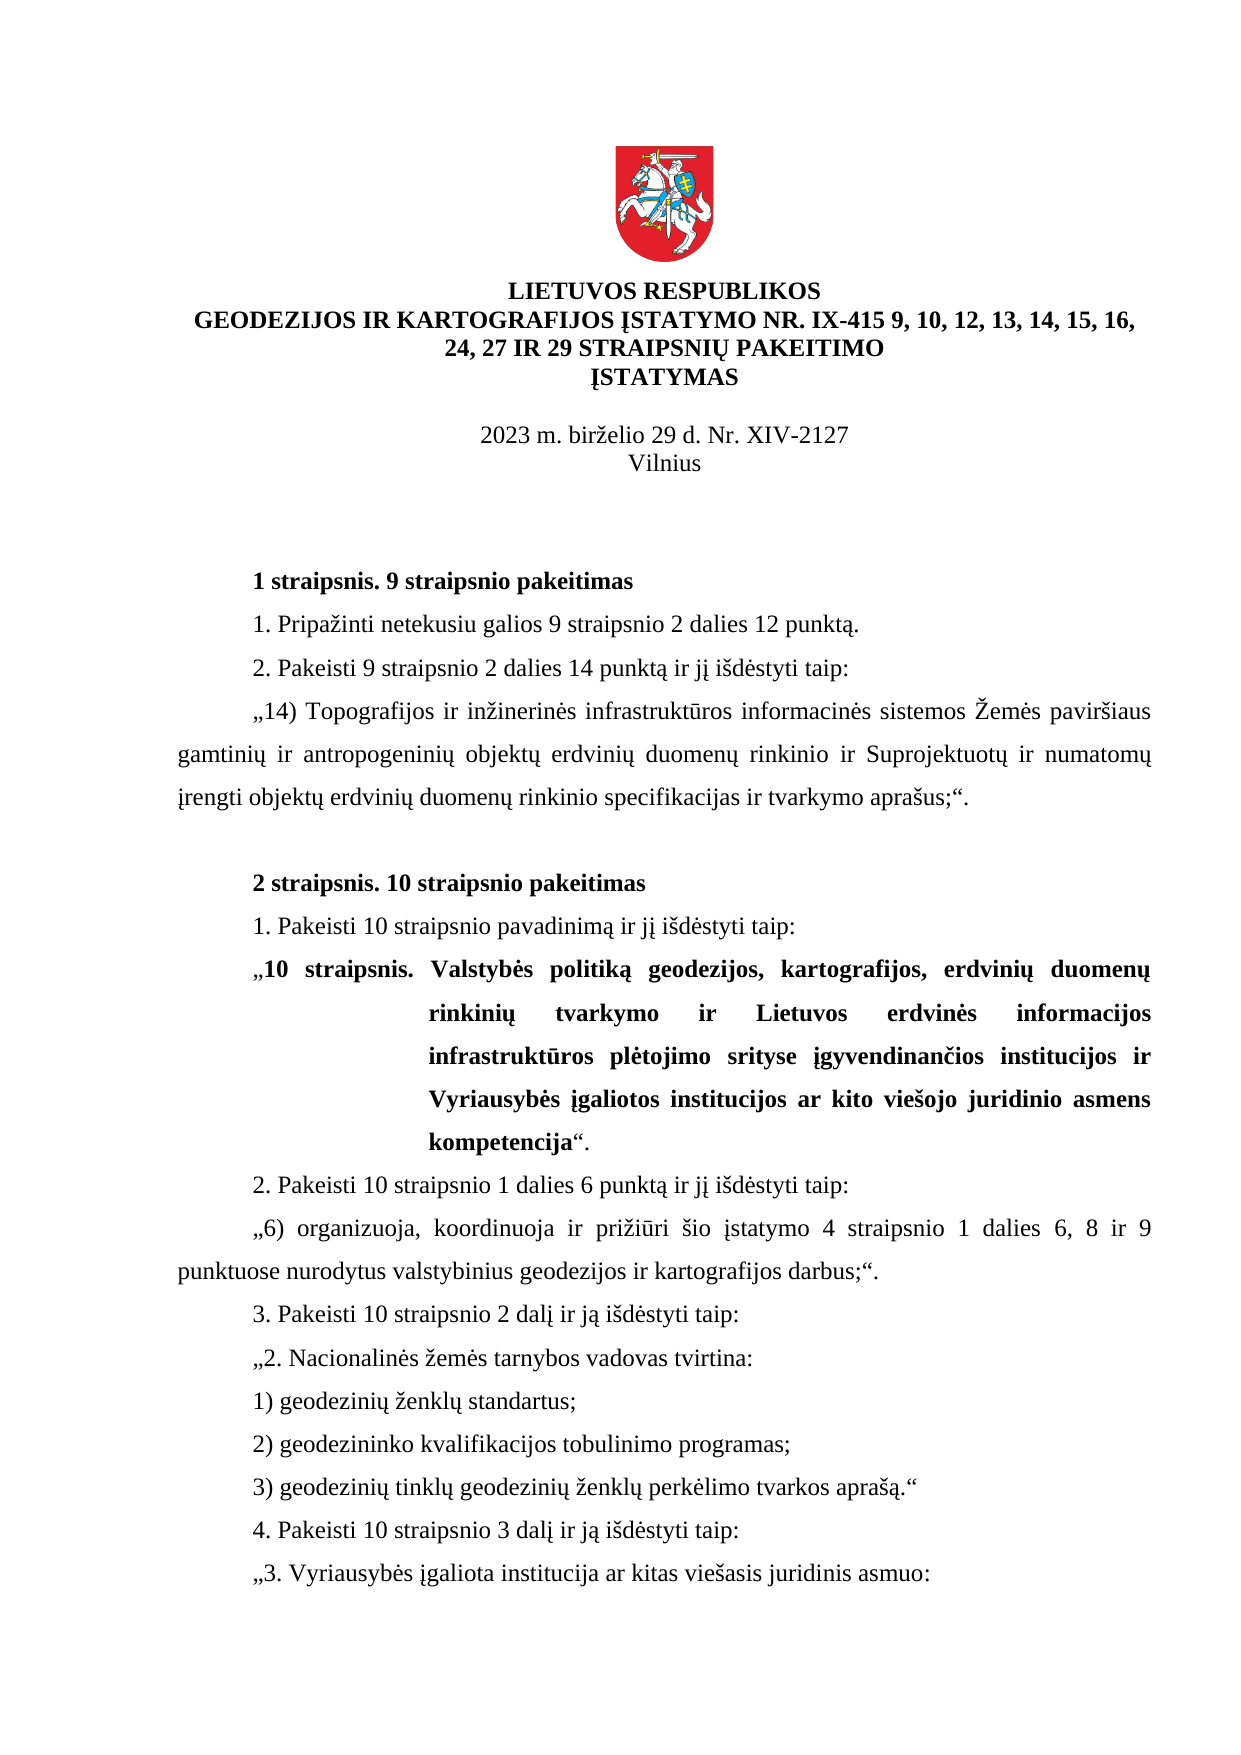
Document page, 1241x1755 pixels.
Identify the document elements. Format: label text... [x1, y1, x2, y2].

text 2. Pakeisti 10 straipsnio 1 dalies 6 punktą ir jį išdėstyti taip: [177, 1170, 1152, 1199]
text „10 straipsnis. Valstybės politiką geodezijos, kartografijos, erdvinių duomenų rinkinių tvarkymo ir Lietuvos erdvinės informacijos infrastruktūros plėtojimo srityse įgyvendinančios institucijos ir Vyriausybės įgaliotos institucijos ar kito viešojo juridinio asmens kompetencija“. [252, 954, 1152, 1156]
text 1 straipsnis. 9 straipsnio pakeitimas [177, 566, 1152, 595]
text „3. Vyriausybės įgaliota institucija ar kitas viešasis juridinis asmuo: [177, 1558, 1152, 1587]
text 3. Pakeisti 10 straipsnio 2 dalį ir ją išdėstyti taip: [177, 1299, 1152, 1328]
text ĮSTATYMAS [177, 362, 1152, 391]
text 2. Pakeisti 9 straipsnio 2 dalies 14 punktą ir jį išdėstyti taip: [177, 653, 1152, 681]
text Vilnius [177, 448, 1152, 477]
text „2. Nacionalinės žemės tarnybos vadovas tvirtina: [177, 1343, 1152, 1371]
text 2023 m. birželio 29 d. Nr. XIV-2127 [177, 420, 1152, 448]
text „6) organizuoja, koordinuoja ir prižiūri šio įstatymo 4 straipsnio 1 dalies 6, 8 ir 9 punktuose nurodytus valstybinius geodezijos ir kartografijos darbus;“. [177, 1213, 1152, 1285]
text 1. Pripažinti netekusiu galios 9 straipsnio 2 dalies 12 punktą. [177, 609, 1152, 638]
text 1. Pakeisti 10 straipsnio pavadinimą ir jį išdėstyti taip: [177, 911, 1152, 940]
text GEODEZIJOS IR KARTOGRAFIJOS ĮSTATYMO NR. IX-415 9, 10, 12, 13, 14, 15, 16, 24, 27 IR 29 STRAIPSNIŲ PAKEITIMO [177, 305, 1152, 362]
text 3) geodezinių tinklų geodezinių ženklų perkėlimo tvarkos aprašą.“ [177, 1472, 1152, 1501]
text 2) geodezininko kvalifikacijos tobulinimo programas; [177, 1429, 1152, 1458]
text 4. Pakeisti 10 straipsnio 3 dalį ir ją išdėstyti taip: [177, 1515, 1152, 1544]
text „14) Topografijos ir inžinerinės infrastruktūros informacinės sistemos Žemės paviršiaus gamtinių ir antropogeninių objektų erdvinių duomenų rinkinio ir Suprojektuotų ir numatomų įrengti objektų erdvinių duomenų rinkinio specifikacijas ir tvarkymo aprašus;“. [177, 696, 1152, 811]
text 2 straipsnis. 10 straipsnio pakeitimas [177, 868, 1152, 897]
text 1) geodezinių ženklų standartus; [177, 1386, 1152, 1414]
text LIETUVOS RESPUBLIKOS [177, 276, 1152, 305]
